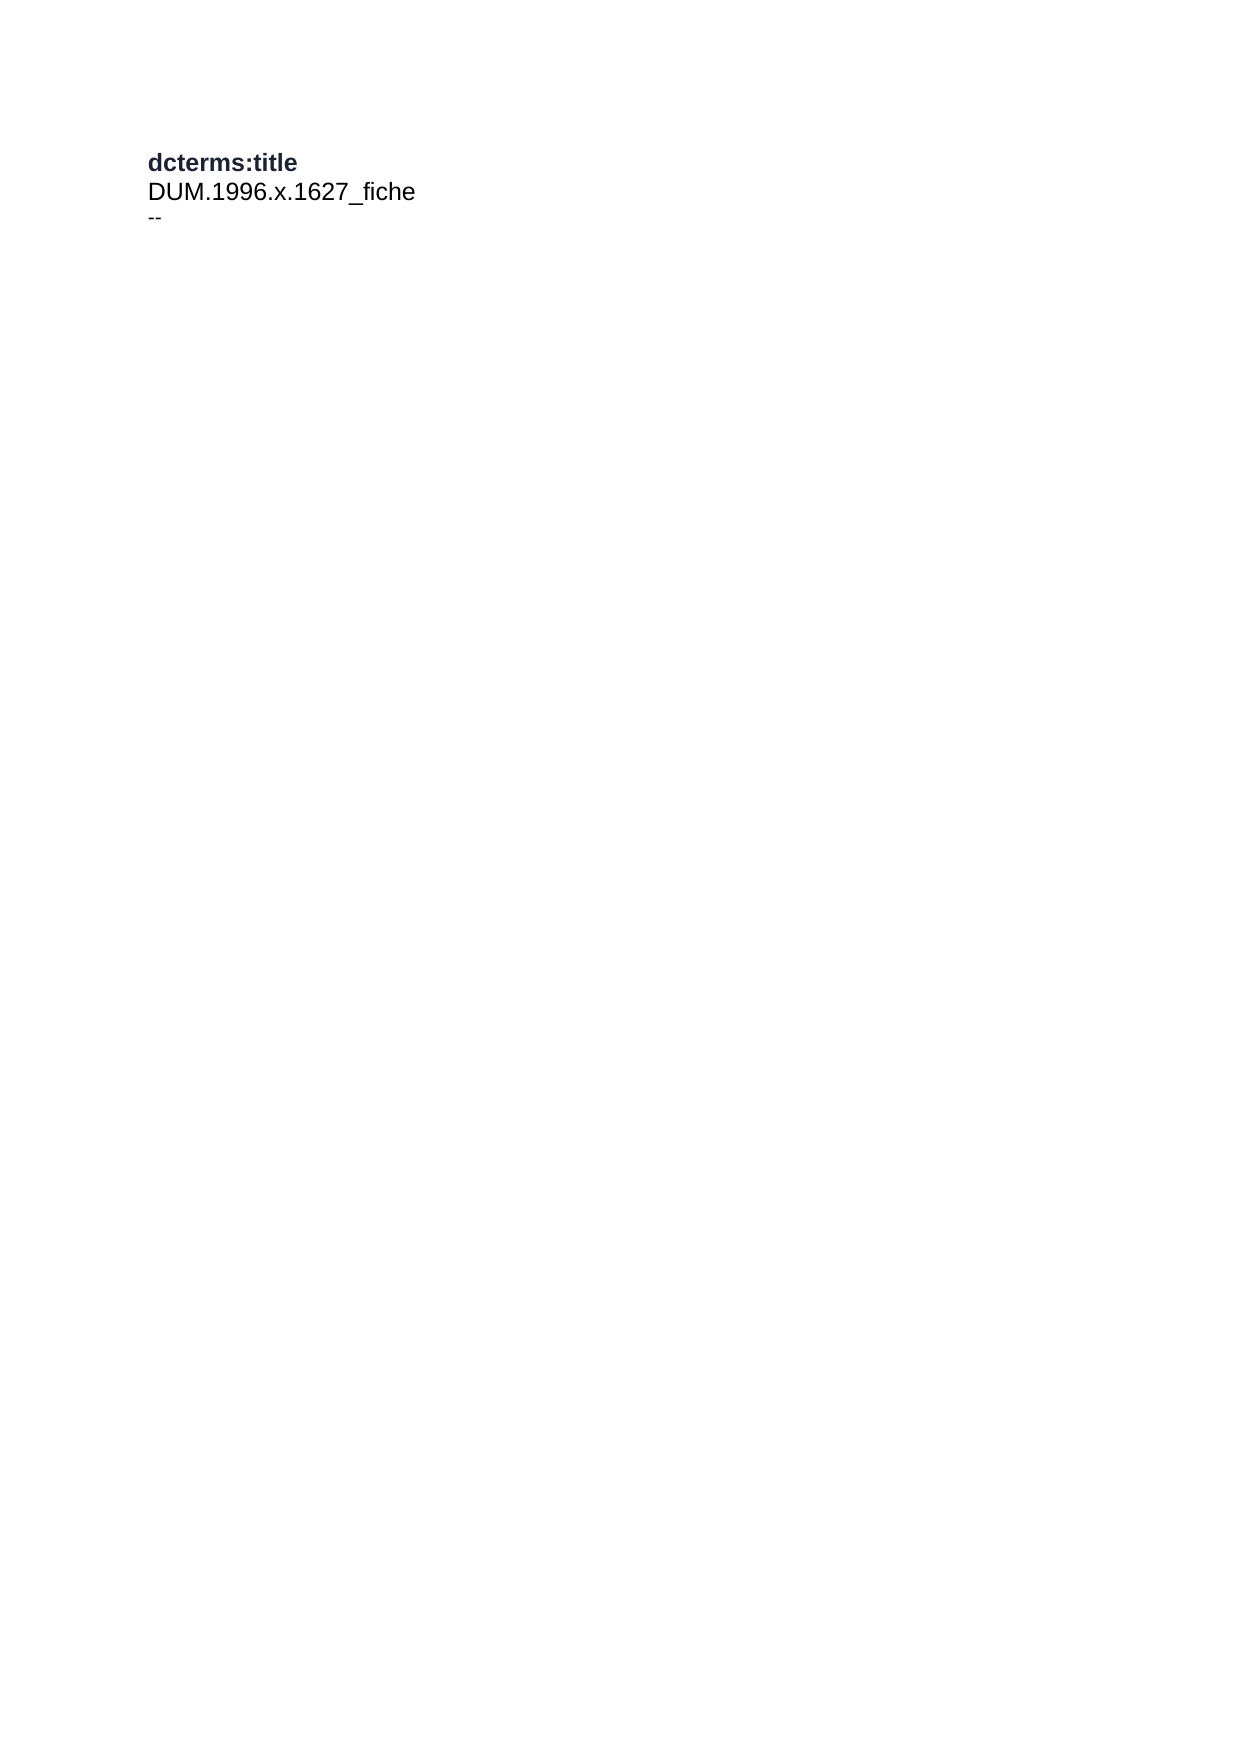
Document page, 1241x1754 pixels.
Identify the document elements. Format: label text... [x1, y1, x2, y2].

text dcterms:title [148, 148, 1092, 176]
text -- [148, 205, 1092, 229]
text DUM.1996.x.1627_fiche [148, 176, 1092, 205]
